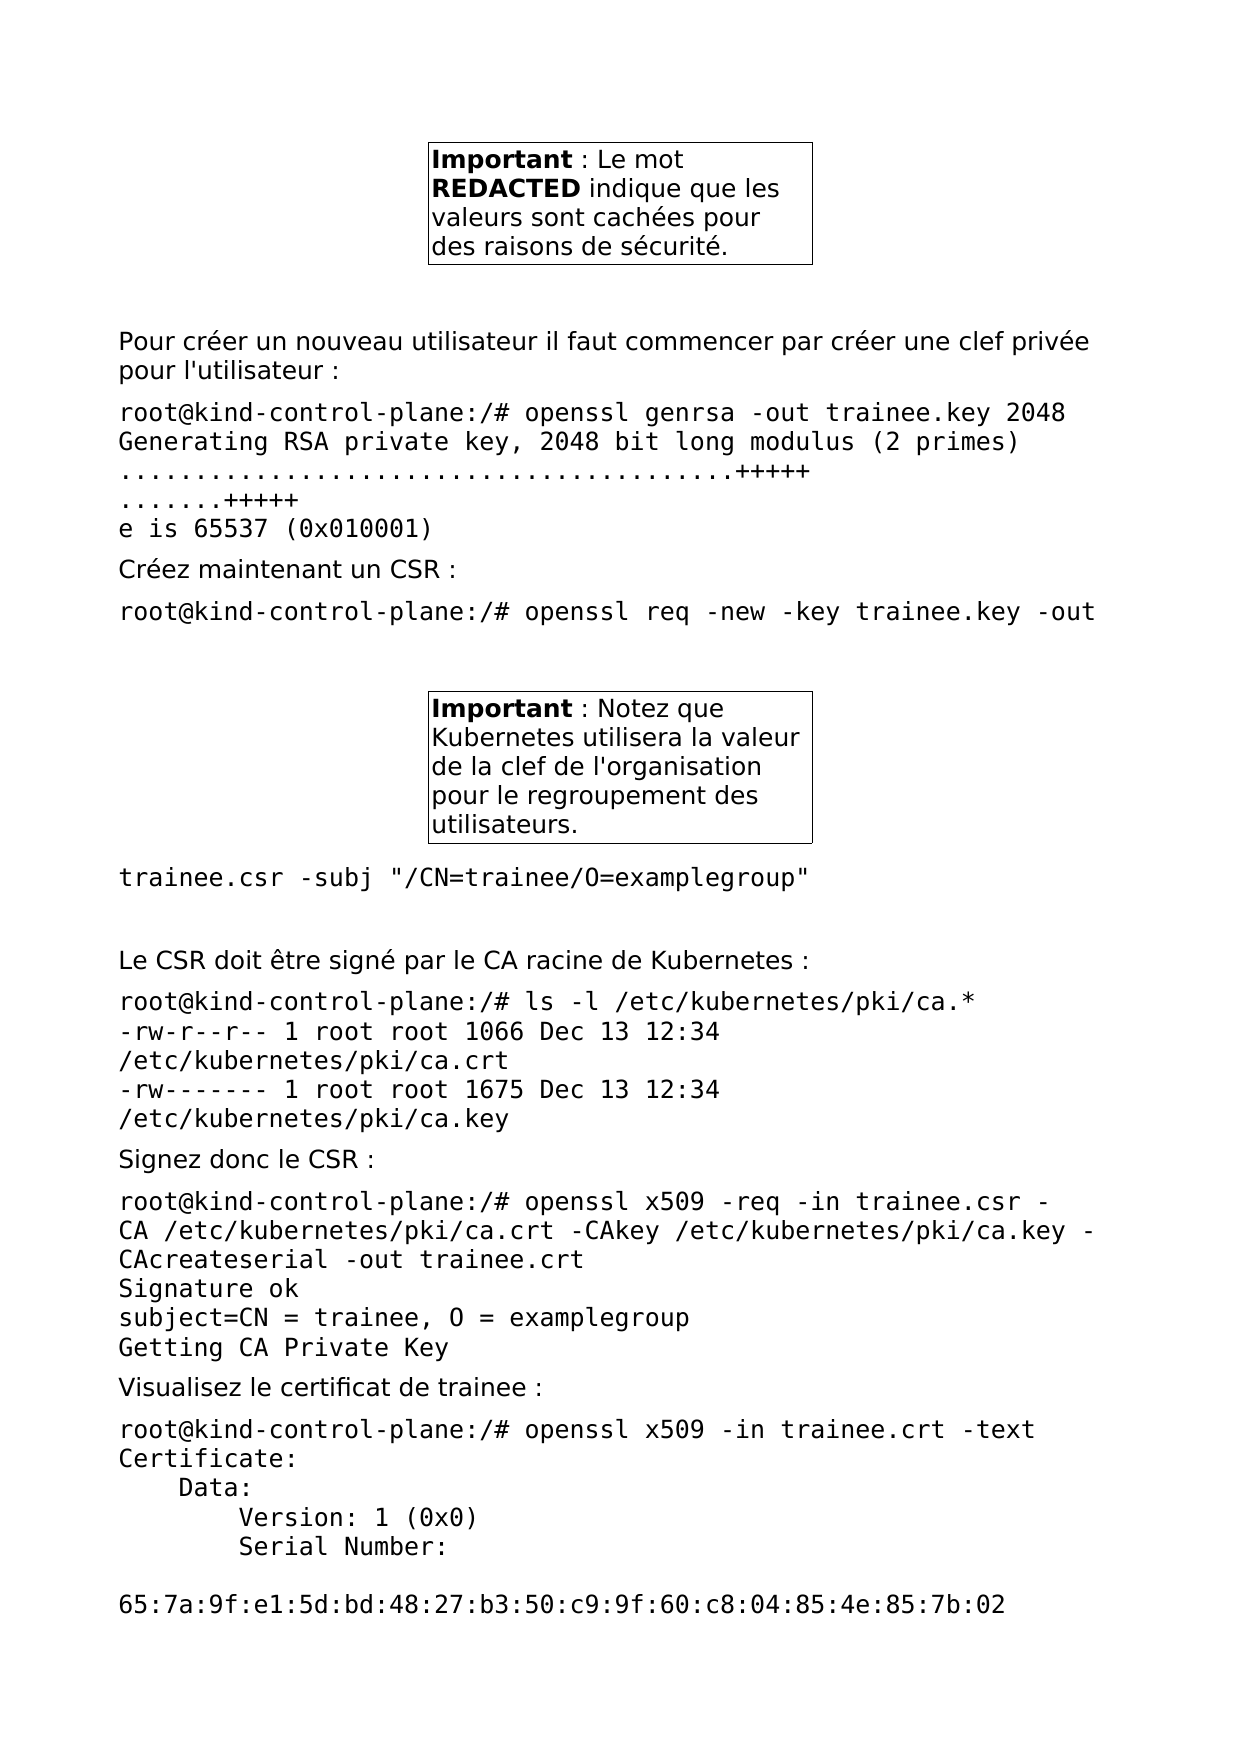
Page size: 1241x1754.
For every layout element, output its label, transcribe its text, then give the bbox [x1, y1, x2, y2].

text Pour créer un nouveau utilisateur il faut commencer par créer une clef privée pour l'utilisateur : [118, 327, 1122, 385]
text root@kind-control-plane:/# ls -l /etc/kubernetes/pki/ca.* -rw-r--r-- 1 root root 1066 Dec 13 12:34 /etc/kubernetes/pki/ca.crt -rw------- 1 root root 1675 Dec 13 12:34 /etc/kubernetes/pki/ca.key [118, 988, 1122, 1133]
text Visualisez le certificat de trainee : [118, 1374, 1122, 1403]
text Créez maintenant un CSR : [118, 555, 1122, 584]
text root@kind-control-plane:/# openssl req -new -key trainee.key -out trainee.csr -subj "/CN=trainee/O=examplegroup" [118, 597, 1122, 892]
table_header Important : Le mot REDACTED indique que les valeurs sont cachées pour des raisons de sécurité. [429, 143, 812, 264]
table_header Important : Notez que Kubernetes utilisera la valeur de la clef de l'organisation pour le regroupement des utilisateurs. [429, 692, 812, 842]
text root@kind-control-plane:/# openssl genrsa -out trainee.key 2048 Generating RSA private key, 2048 bit long modulus (2 primes) .........................................+++++ .......+++++ e is 65537 (0x010001) [118, 398, 1122, 543]
text root@kind-control-plane:/# openssl x509 -req -in trainee.csr -CA /etc/kubernetes/pki/ca.crt -CAkey /etc/kubernetes/pki/ca.key -CAcreateserial -out trainee.crt Signature ok subject=CN = trainee, O = examplegroup Getting CA Private Key [118, 1187, 1122, 1362]
text Signez donc le CSR : [118, 1145, 1122, 1174]
text Le CSR doit être signé par le CA racine de Kubernetes : [118, 946, 1122, 975]
text root@kind-control-plane:/# openssl x509 -in trainee.crt -text Certificate: Data: Version: 1 (0x0) Serial Number: 65:7a:9f:e1:5d:bd:48:27:b3:50:c9:9f:60:c8:04:85:4e:85:7b:02 [118, 1415, 1122, 1619]
